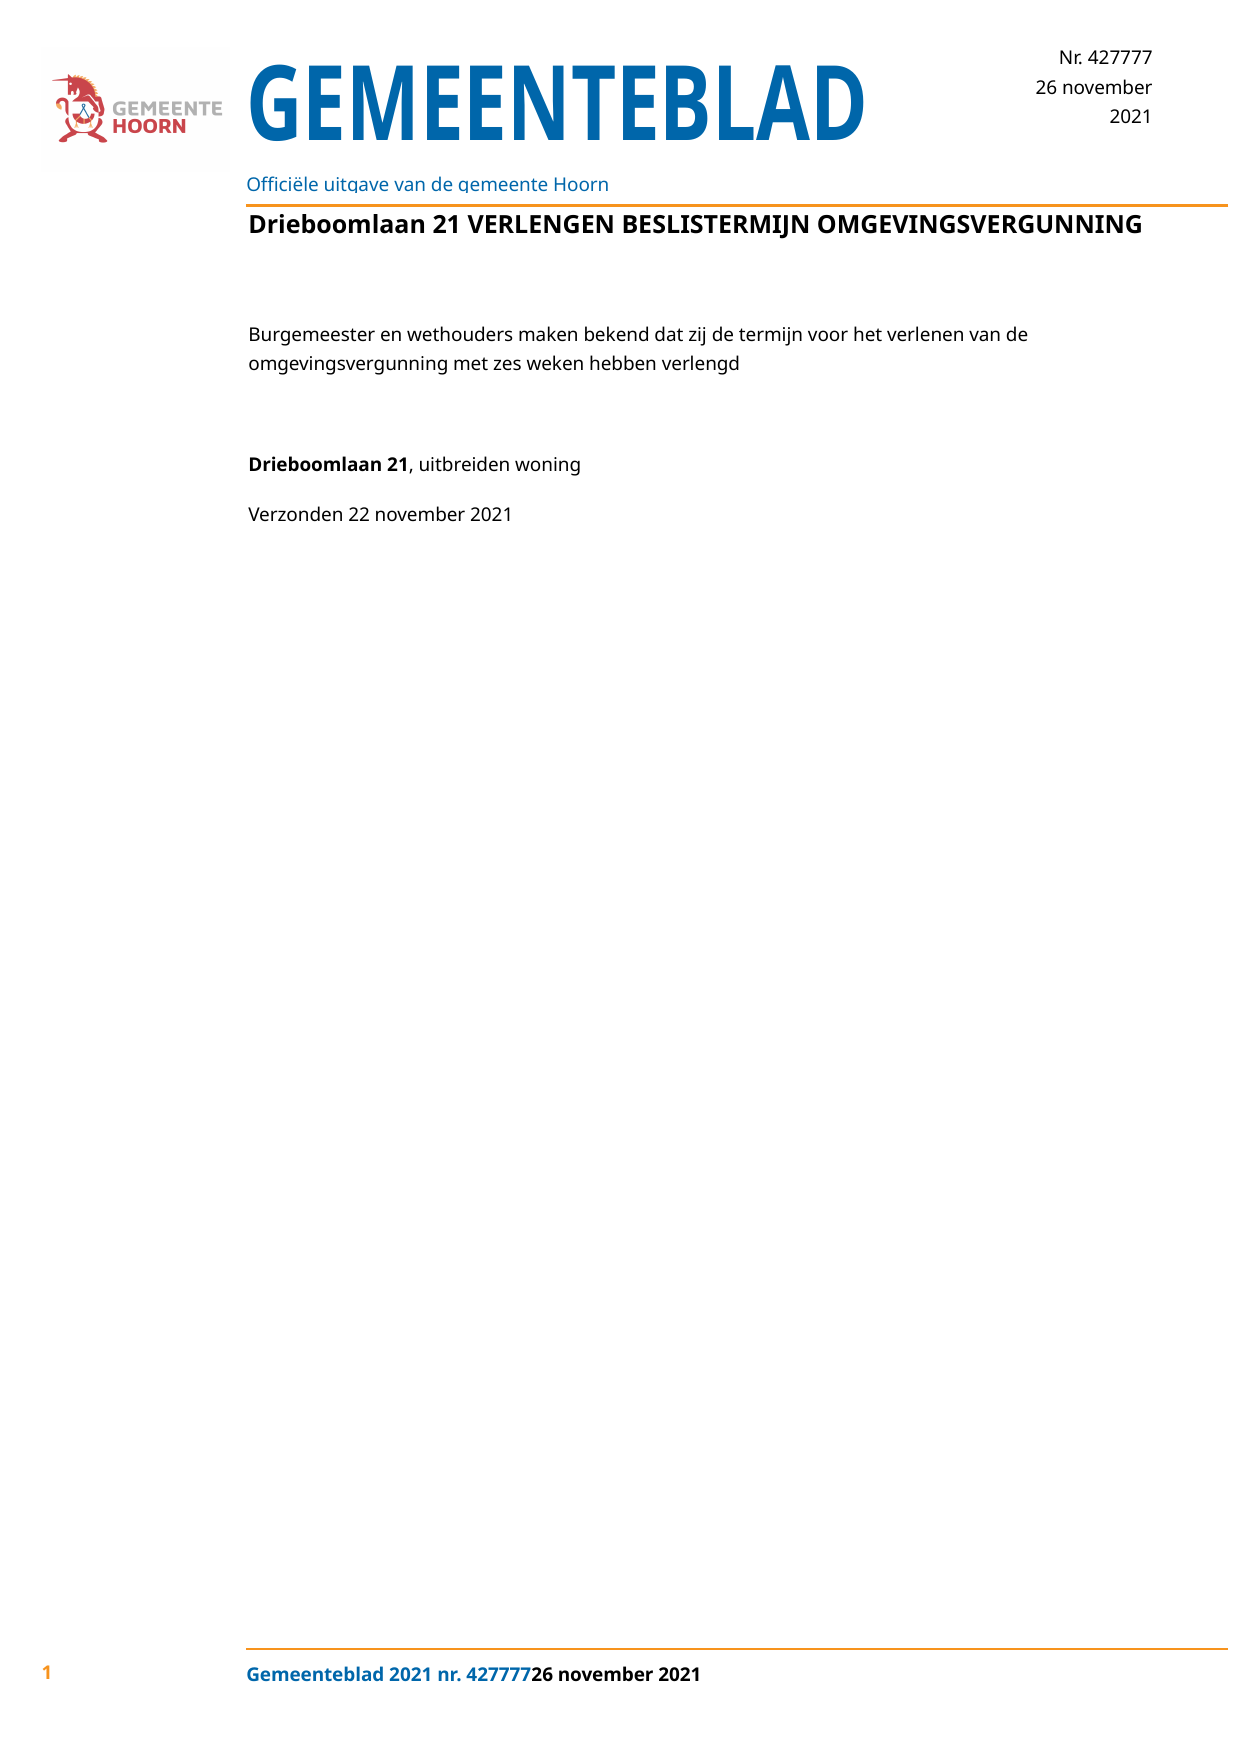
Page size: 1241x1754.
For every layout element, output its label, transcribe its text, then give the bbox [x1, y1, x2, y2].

text Burgemeester en wethouders maken bekend dat zij de termijn voor het verlenen van de omgevingsvergunning met zes weken hebben verlengd [248, 321, 1152, 376]
text Drieboomlaan 21 VERLENGEN BESLISTERMIJN OMGEVINGSVERGUNNING [248, 207, 1152, 241]
text Verzonden 22 november 2021 [248, 502, 1152, 527]
picture [41, 47, 231, 172]
text Drieboomlaan 21, uitbreiden woning [248, 451, 1152, 477]
